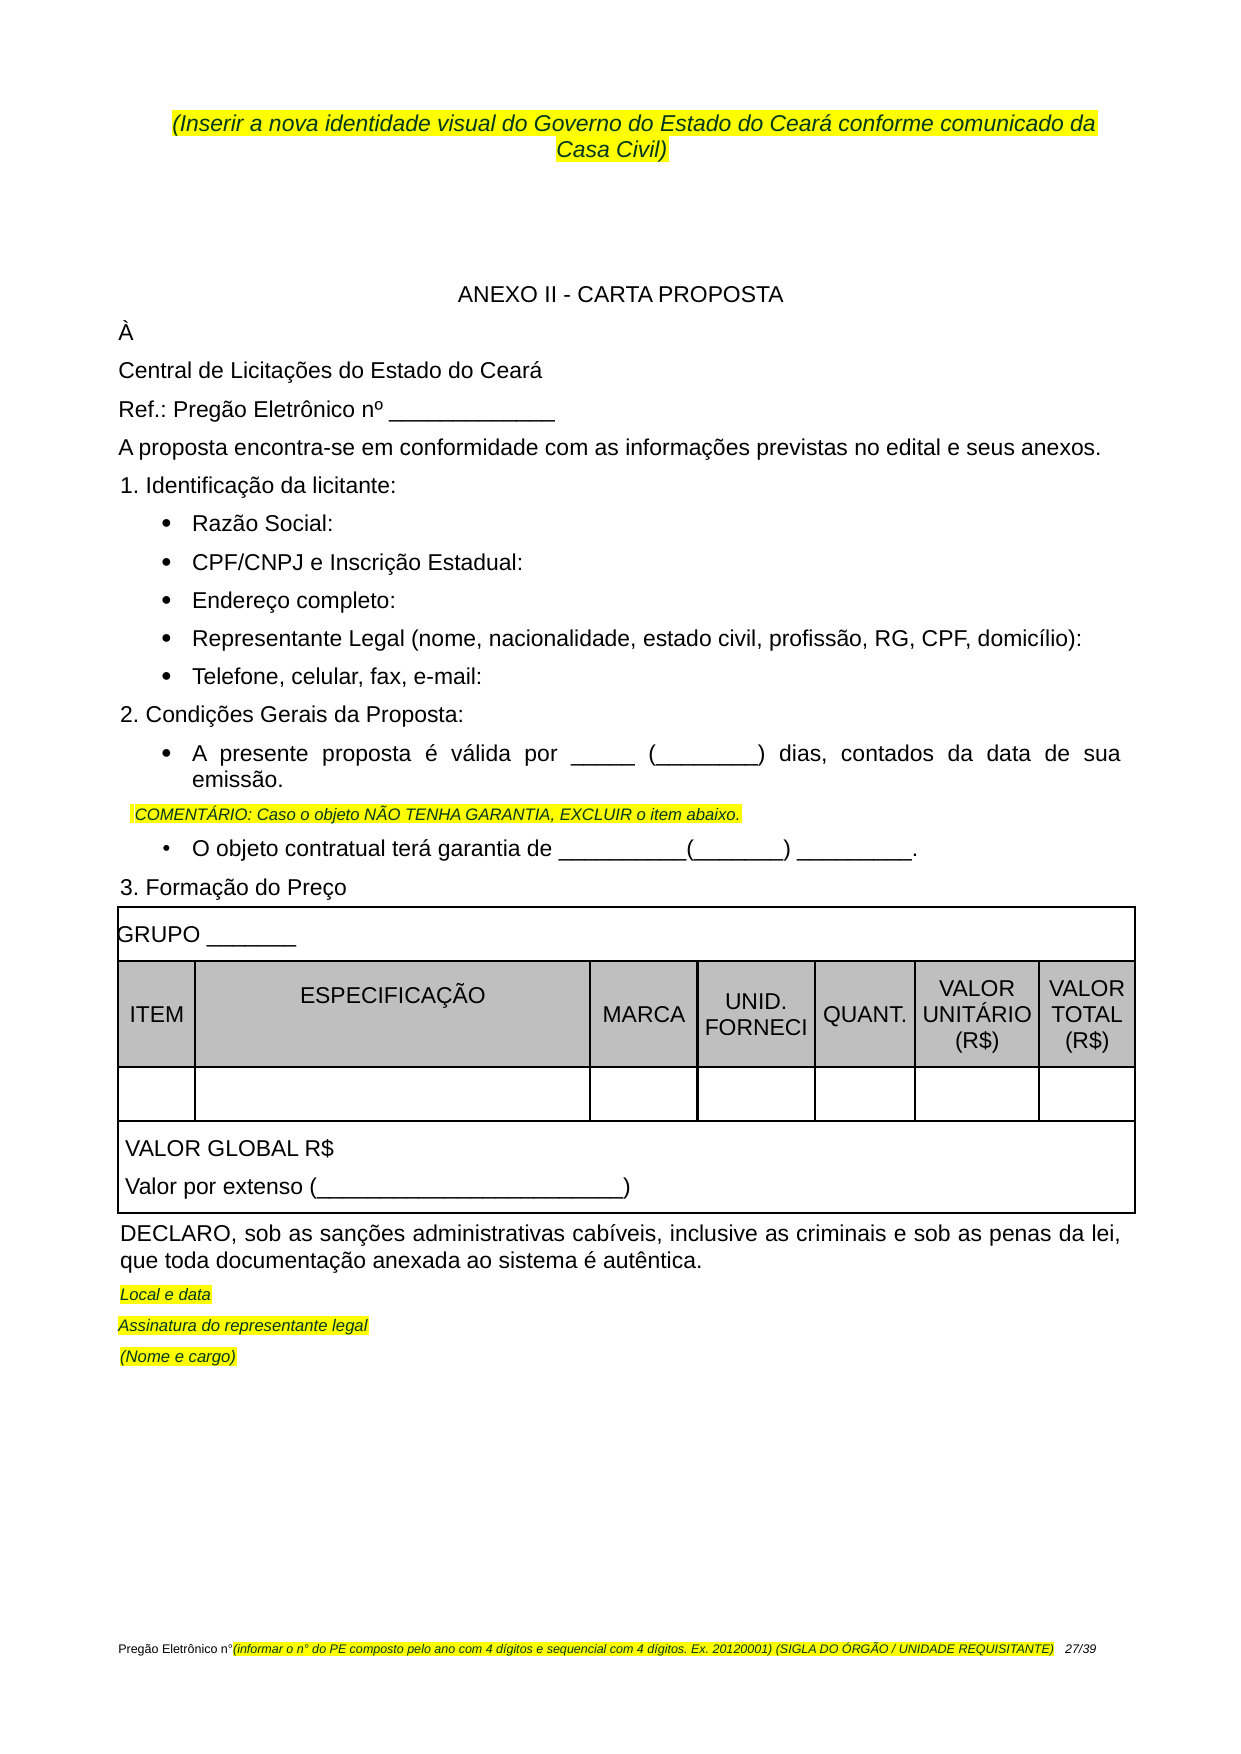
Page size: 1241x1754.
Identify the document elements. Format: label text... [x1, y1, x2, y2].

table_cell ITEM [119, 962, 194, 1066]
table_cell VALOR GLOBAL R$ Valor por extenso (________________________) [119, 1122, 1134, 1212]
table_cell [119, 1068, 194, 1120]
table_cell QUANT. [816, 962, 914, 1066]
text 3. Formação do Preço [120, 873, 1122, 900]
list CPF/CNPJ e Inscrição Estadual: [162, 548, 1122, 575]
text 1. Identificação da licitante: [120, 472, 1122, 498]
table_cell [196, 1068, 589, 1120]
table_cell ESPECIFICAÇÃO [196, 962, 589, 1066]
table_cell VALOR UNITÁRIO (R$) [916, 962, 1038, 1066]
text A proposta encontra-se em conformidade com as informações previstas no edital e seus anexos. [118, 434, 1121, 460]
text (Nome e cargo) [120, 1347, 1122, 1366]
text À [118, 319, 1078, 346]
table_cell [816, 1068, 914, 1120]
list Telefone, celular, fax, e-mail: [162, 663, 1122, 689]
text ANEXO II - CARTA PROPOSTA [119, 281, 1122, 307]
table_cell [699, 1068, 814, 1120]
table_cell [591, 1068, 696, 1120]
table_cell MARCA [591, 962, 696, 1066]
table_cell VALOR TOTAL (R$) [1040, 962, 1134, 1066]
table_header GRUPO _______ [119, 908, 1134, 960]
list COMENTÁRIO: Caso o objeto NÃO TENHA GARANTIA, EXCLUIR o item abaixo. [100, 804, 1122, 823]
text Local e data [120, 1285, 1122, 1304]
list A presente proposta é válida por _____ (________) dias, contados da data de sua emissão. [162, 740, 1122, 792]
list Representante Legal (nome, nacionalidade, estado civil, profissão, RG, CPF, domicílio): [162, 625, 1122, 651]
text 2. Condições Gerais da Proposta: [120, 701, 1122, 728]
text Central de Licitações do Estado do Ceará [118, 357, 1078, 384]
text Assinatura do representante legal [118, 1316, 1122, 1335]
text DECLARO, sob as sanções administrativas cabíveis, inclusive as criminais e sob as penas da lei, que toda documentação anexada ao sistema é autêntica. [120, 1220, 1122, 1273]
list Endereço completo: [162, 587, 1122, 613]
list O objeto contratual terá garantia de __________(_______) _________. [162, 835, 1122, 862]
table_cell [916, 1068, 1038, 1120]
table_cell [1040, 1068, 1134, 1120]
table_cell UNID. FORNECI [699, 962, 814, 1066]
list Razão Social: [162, 510, 1122, 537]
text Ref.: Pregão Eletrônico nº _____________ [118, 396, 1078, 422]
